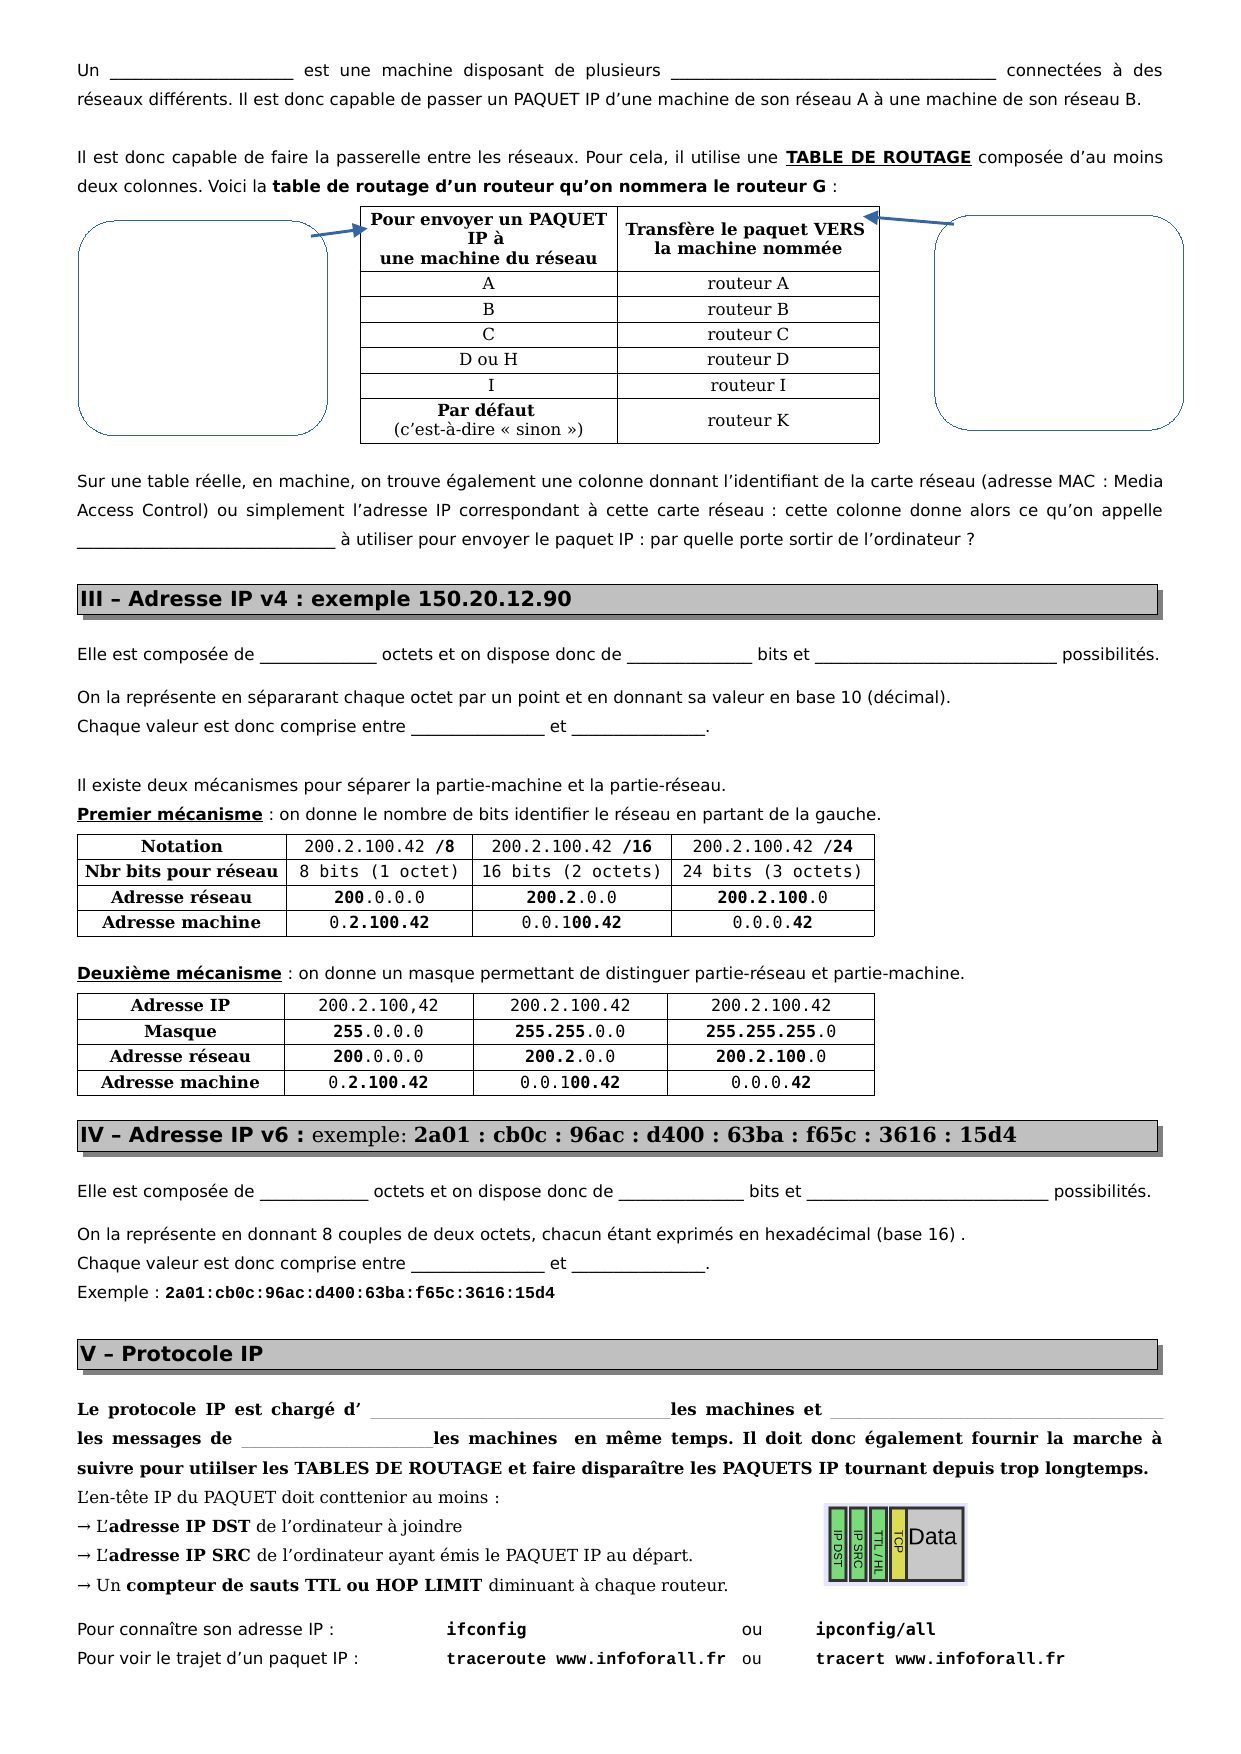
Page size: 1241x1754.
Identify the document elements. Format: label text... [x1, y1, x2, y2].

table_header 200.2.100.42 /8 [287, 835, 472, 859]
table_cell 24 bits (3 octets) [672, 860, 874, 885]
text Elle est composée de ______________ octets et on dispose donc de _______________ bits et _____________________________ possibilités. [77, 645, 1163, 664]
table_cell 16 bits (2 octets) [473, 860, 671, 885]
text Il existe deux mécanismes pour séparer la partie-machine et la partie-réseau. [77, 776, 1163, 795]
text Deuxième mécanisme : on donne un masque permettant de distinguer partie-réseau et partie-machine. [77, 964, 1163, 983]
text → Un compteur de sauts TTL ou HOP LIMIT diminuant à chaque routeur. [77, 1576, 1163, 1595]
table_cell I [361, 374, 617, 398]
table_cell routeur A [618, 272, 879, 296]
text → L’adresse IP SRC de l’ordinateur ayant émis le PAQUET IP au départ. [77, 1546, 823, 1566]
text [968, 1546, 1163, 1566]
subtitle IV – Adresse IP v6 : exemple: 2a01 : cb0c : 96ac : d400 : 63ba : f65c : 3616 : 15d4 [78, 1121, 1157, 1151]
table_cell 255.255.0.0 [474, 1020, 667, 1044]
table_cell 0.2.100.42 [285, 1071, 473, 1095]
table_cell Adresse machine [78, 1071, 284, 1095]
text Premier mécanisme : on donne le nombre de bits identifier le réseau en partant de la gauche. [77, 804, 1163, 824]
text On la représente en donnant 8 couples de deux octets, chacun étant exprimés en hexadécimal (base 16) . [77, 1225, 1163, 1244]
table_cell 8 bits (1 octet) [287, 860, 472, 885]
table_cell 255.0.0.0 [285, 1020, 473, 1044]
table_cell 200.2.100.0 [672, 886, 874, 910]
table_cell routeur B [618, 297, 879, 322]
table_cell 0.0.0.42 [668, 1071, 874, 1095]
text Exemple : 2a01:cb0c:96ac:d400:63ba:f65c:3616:15d4 [77, 1283, 1163, 1304]
table_cell 200.0.0.0 [287, 886, 472, 910]
text Il est donc capable de faire la passerelle entre les réseaux. Pour cela, il utilise une TABLE DE ROUTAGE composée d’au moins deux colonnes. Voici la table de routage d’un routeur qu’on nommera le routeur G : [77, 148, 1163, 197]
text On la représente en sépararant chaque octet par un point et en donnant sa valeur en base 10 (décimal). [77, 688, 1163, 708]
table_cell B [361, 297, 617, 322]
table_cell 0.2.100.42 [287, 911, 472, 936]
text Un ______________________ est une machine disposant de plusieurs _______________________________________ connectées à des réseaux différents. Il est donc capable de passer un PAQUET IP d’une machine de son réseau A à une machine de son réseau B. [77, 61, 1163, 109]
table_cell Masque [78, 1020, 284, 1044]
subtitle V – Protocole IP [78, 1340, 1157, 1369]
text Pour connaître son adresse IP : ifconfig ou ipconfig/all [77, 1619, 1163, 1639]
table_cell 0.0.100.42 [474, 1071, 667, 1095]
table_cell 0.0.0.42 [672, 911, 874, 936]
table_header Notation [78, 835, 286, 859]
table_cell Adresse réseau [78, 1045, 284, 1070]
table_cell Par défaut (c’est-à-dire « sinon ») [361, 399, 617, 443]
table_cell A [361, 272, 617, 296]
picture [823, 1503, 968, 1586]
text Le protocole IP est chargé d’ ____________________________________les machines et ________________________________________ les messages de _______________________les machines en même temps. Il doit donc également fournir la marche à suivre pour utiilser les TABLES DE ROUTAGE et faire disparaître les PAQUETS IP tournant depuis trop longtemps. [77, 1400, 1163, 1478]
table_cell routeur I [618, 374, 879, 398]
table_header 200.2.100.42 /16 [473, 835, 671, 859]
text Elle est composée de _____________ octets et on dispose donc de _______________ bits et _____________________________ possibilités. [77, 1181, 1163, 1201]
table_cell 200.2.0.0 [474, 1045, 667, 1070]
table_cell Adresse machine [78, 911, 286, 936]
subtitle III – Adresse IP v4 : exemple 150.20.12.90 [78, 585, 1157, 614]
text → L’adresse IP DST de l’ordinateur à joindre [77, 1517, 823, 1536]
table_header Transfère le paquet VERS la machine nommée [618, 207, 879, 271]
text Chaque valeur est donc comprise entre ________________ et ________________. [77, 1254, 1163, 1273]
table_header Adresse IP [78, 994, 284, 1019]
table_header 200.2.100.42 [668, 994, 874, 1019]
table_cell 200.2.0.0 [473, 886, 671, 910]
table_header 200.2.100.42 /24 [672, 835, 874, 859]
table_header 200.2.100.42 [474, 994, 667, 1019]
table_cell routeur C [618, 323, 879, 347]
table_cell routeur D [618, 348, 879, 372]
text Chaque valeur est donc comprise entre ________________ et ________________. [77, 717, 1163, 737]
table_cell 255.255.255.0 [668, 1020, 874, 1044]
table_cell 200.0.0.0 [285, 1045, 473, 1070]
table_header 200.2.100,42 [285, 994, 473, 1019]
table_cell Adresse réseau [78, 886, 286, 910]
table_cell routeur K [618, 399, 879, 443]
text Sur une table réelle, en machine, on trouve également une colonne donnant l’identifiant de la carte réseau (adresse MAC : Media Access Control) ou simplement l’adresse IP correspondant à cette carte réseau : cette colonne donne alors ce qu’on appelle _______________________________ à utiliser pour envoyer le paquet IP : par quelle porte sortir de l’ordinateur ? [77, 472, 1163, 549]
table_header Pour envoyer un PAQUET IP à une machine du réseau [361, 207, 617, 271]
table_cell Nbr bits pour réseau [78, 860, 286, 885]
table_cell C [361, 323, 617, 347]
text [968, 1517, 1163, 1536]
text Pour voir le trajet d’un paquet IP : traceroute www.infoforall.fr ou tracert www.infoforall.fr [77, 1648, 1163, 1669]
table_cell 0.0.100.42 [473, 911, 671, 936]
text L’en-tête IP du PAQUET doit conttenior au moins : [77, 1488, 1163, 1507]
table_cell D ou H [361, 348, 617, 372]
table_cell 200.2.100.0 [668, 1045, 874, 1070]
